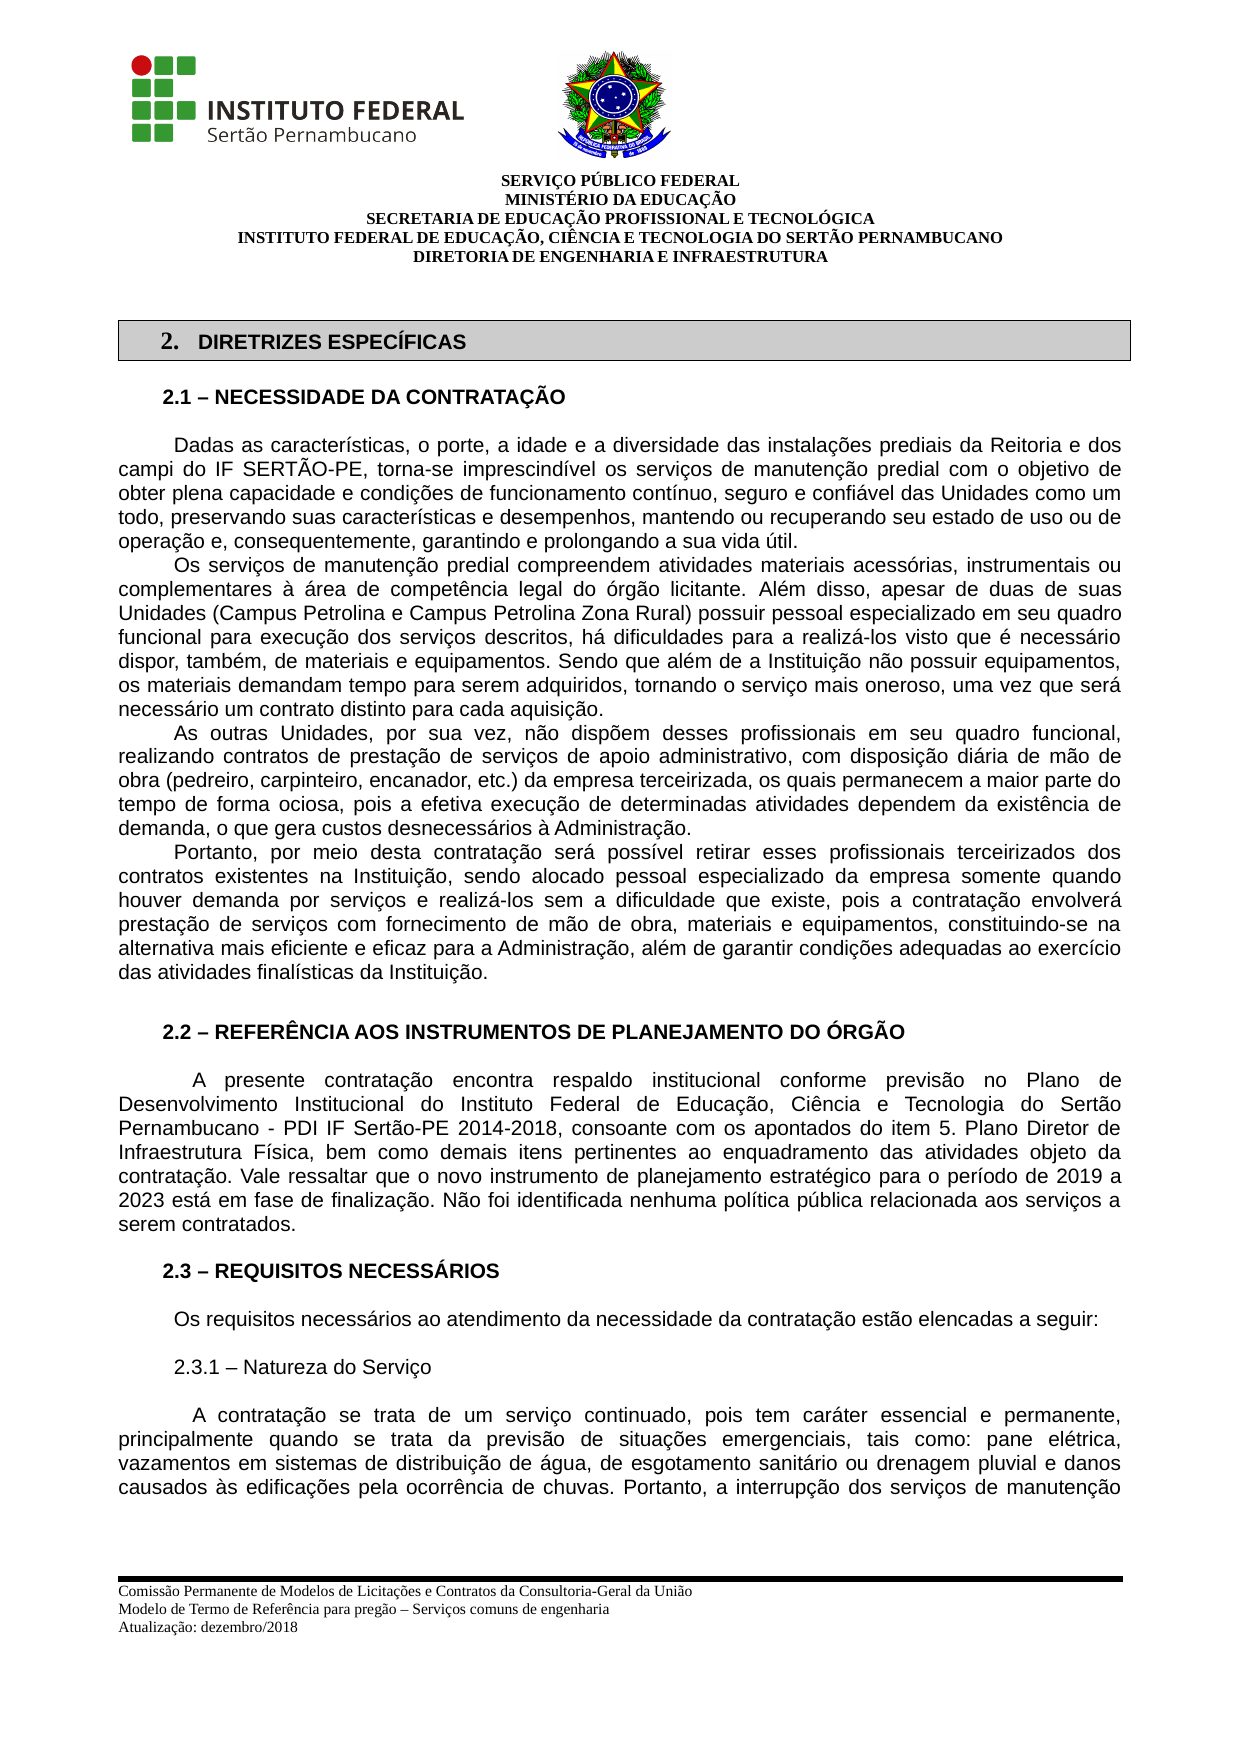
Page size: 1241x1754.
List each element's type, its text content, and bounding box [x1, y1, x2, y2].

text As outras Unidades, por sua vez, não dispõem desses profissionais em seu quadro funcional, realizando contratos de prestação de serviços de apoio administrativo, com disposição diária de mão de obra (pedreiro, carpinteiro, encanador, etc.) da empresa terceirizada, os quais permanecem a maior parte do tempo de forma ociosa, pois a efetiva execução de determinadas atividades dependem da existência de demanda, o que gera custos desnecessários à Administração. [118, 720, 1123, 840]
text 2.2 – REFERÊNCIA AOS INSTRUMENTOS DE PLANEJAMENTO DO ÓRGÃO [118, 1020, 1123, 1044]
picture [131, 55, 464, 142]
text A contratação se trata de um serviço continuado, pois tem caráter essencial e permanente, principalmente quando se trata da previsão de situações emergenciais, tais como: pane elétrica, vazamentos em sistemas de distribuição de água, de esgotamento sanitário ou drenagem pluvial e danos causados às edificações pela ocorrência de chuvas. Portanto, a interrupção dos serviços de manutenção [118, 1403, 1123, 1499]
text 2.1 – NECESSIDADE DA CONTRATAÇÃO [118, 385, 1123, 409]
text 2.3.1 – Natureza do Serviço [118, 1355, 1123, 1379]
text Portanto, por meio desta contratação será possível retirar esses profissionais terceirizados dos contratos existentes na Instituição, sendo alocado pessoal especializado da empresa somente quando houver demanda por serviços e realizá-los sem a dificuldade que existe, pois a contratação envolverá prestação de serviços com fornecimento de mão de obra, materiais e equipamentos, constituindo-se na alternativa mais eficiente e eficaz para a Administração, além de garantir condições adequadas ao exercício das atividades finalísticas da Instituição. [118, 840, 1123, 984]
text 2.3 – REQUISITOS NECESSÁRIOS [118, 1259, 1123, 1283]
text A presente contratação encontra respaldo institucional conforme previsão no Plano de Desenvolvimento Institucional do Instituto Federal de Educação, Ciência e Tecnologia do Sertão Pernambucano - PDI IF Sertão-PE 2014-2018, consoante com os apontados do item 5. Plano Diretor de Infraestrutura Física, bem como demais itens pertinentes ao enquadramento das atividades objeto da contratação. Vale ressaltar que o novo instrumento de planejamento estratégico para o período de 2019 a 2023 está em fase de finalização. Não foi identificada nenhuma política pública relacionada aos serviços a serem contratados. [118, 1068, 1123, 1235]
text Os serviços de manutenção predial compreendem atividades materiais acessórias, instrumentais ou complementares à área de competência legal do órgão licitante. Além disso, apesar de duas de suas Unidades (Campus Petrolina e Campus Petrolina Zona Rural) possuir pessoal especializado em seu quadro funcional para execução dos serviços descritos, há dificuldades para a realizá-los visto que é necessário dispor, também, de materiais e equipamentos. Sendo que além de a Instituição não possuir equipamentos, os materiais demandam tempo para serem adquiridos, tornando o serviço mais oneroso, uma vez que será necessário um contrato distinto para cada aquisição. [118, 553, 1123, 720]
text Os requisitos necessários ao atendimento da necessidade da contratação estão elencadas a seguir: [118, 1307, 1123, 1331]
text Dadas as características, o porte, a idade e a diversidade das instalações prediais da Reitoria e dos campi do IF SERTÃO-PE, torna-se imprescindível os serviços de manutenção predial com o objetivo de obter plena capacidade e condições de funcionamento contínuo, seguro e confiável das Unidades como um todo, preservando suas características e desempenhos, mantendo ou recuperando seu estado de uso ou de operação e, consequentemente, garantindo e prolongando a sua vida útil. [118, 433, 1123, 553]
table_header DIRETRIZES ESPECÍFICAS [119, 321, 1130, 360]
